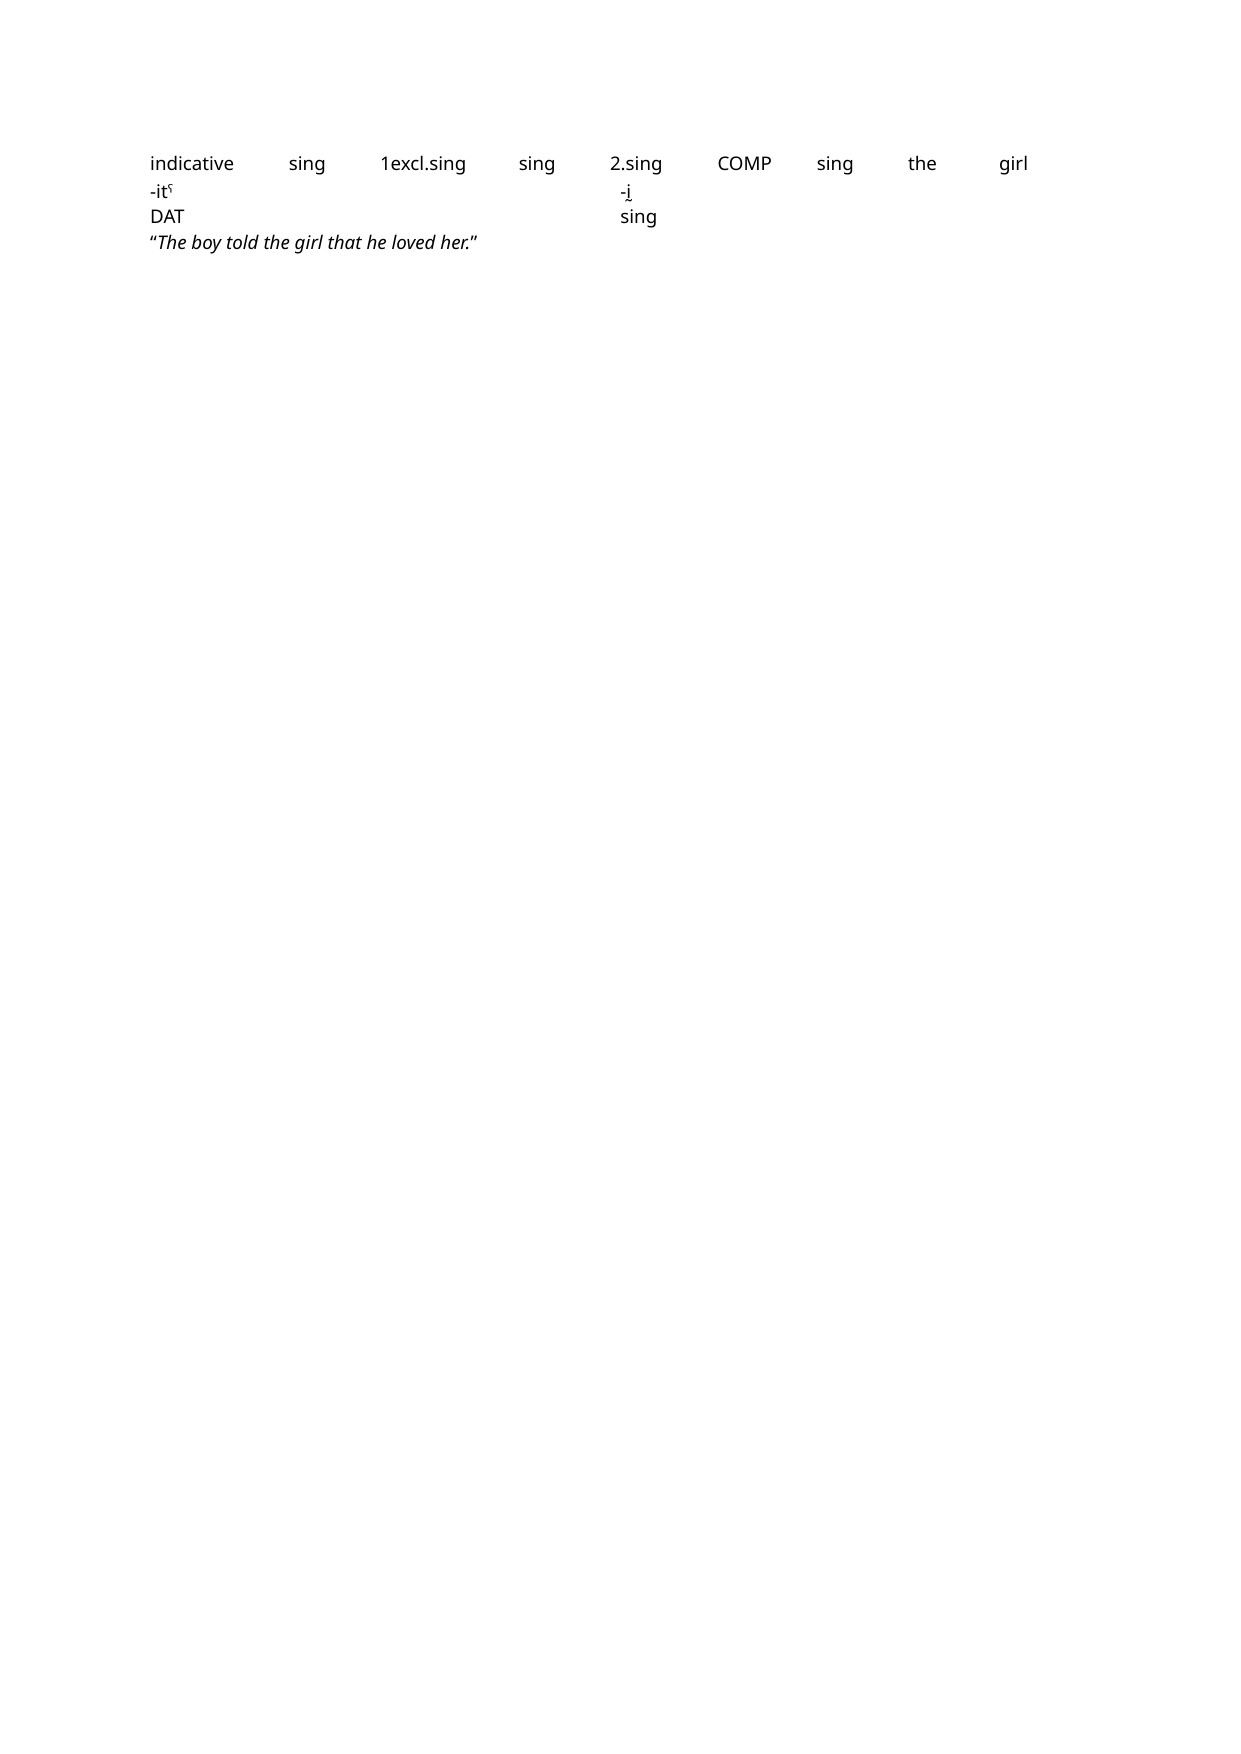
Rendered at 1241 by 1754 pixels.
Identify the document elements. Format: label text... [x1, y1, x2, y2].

table_cell sing [620, 204, 1090, 229]
table_cell sing [519, 150, 610, 176]
table_cell the [908, 150, 999, 176]
table_cell 1excl.sing [380, 150, 518, 176]
table_cell 2.sing [610, 150, 717, 176]
table_cell indicative [150, 150, 289, 176]
table_cell DAT [150, 204, 620, 229]
table_cell sing [817, 150, 908, 176]
table_header -itˤ [150, 178, 620, 204]
table_cell COMP [717, 150, 817, 176]
table_cell sing [289, 150, 380, 176]
text “The boy told the girl that he loved her.” [150, 229, 1090, 255]
table_header -ḭ [620, 178, 1090, 204]
table_cell girl [999, 150, 1090, 176]
